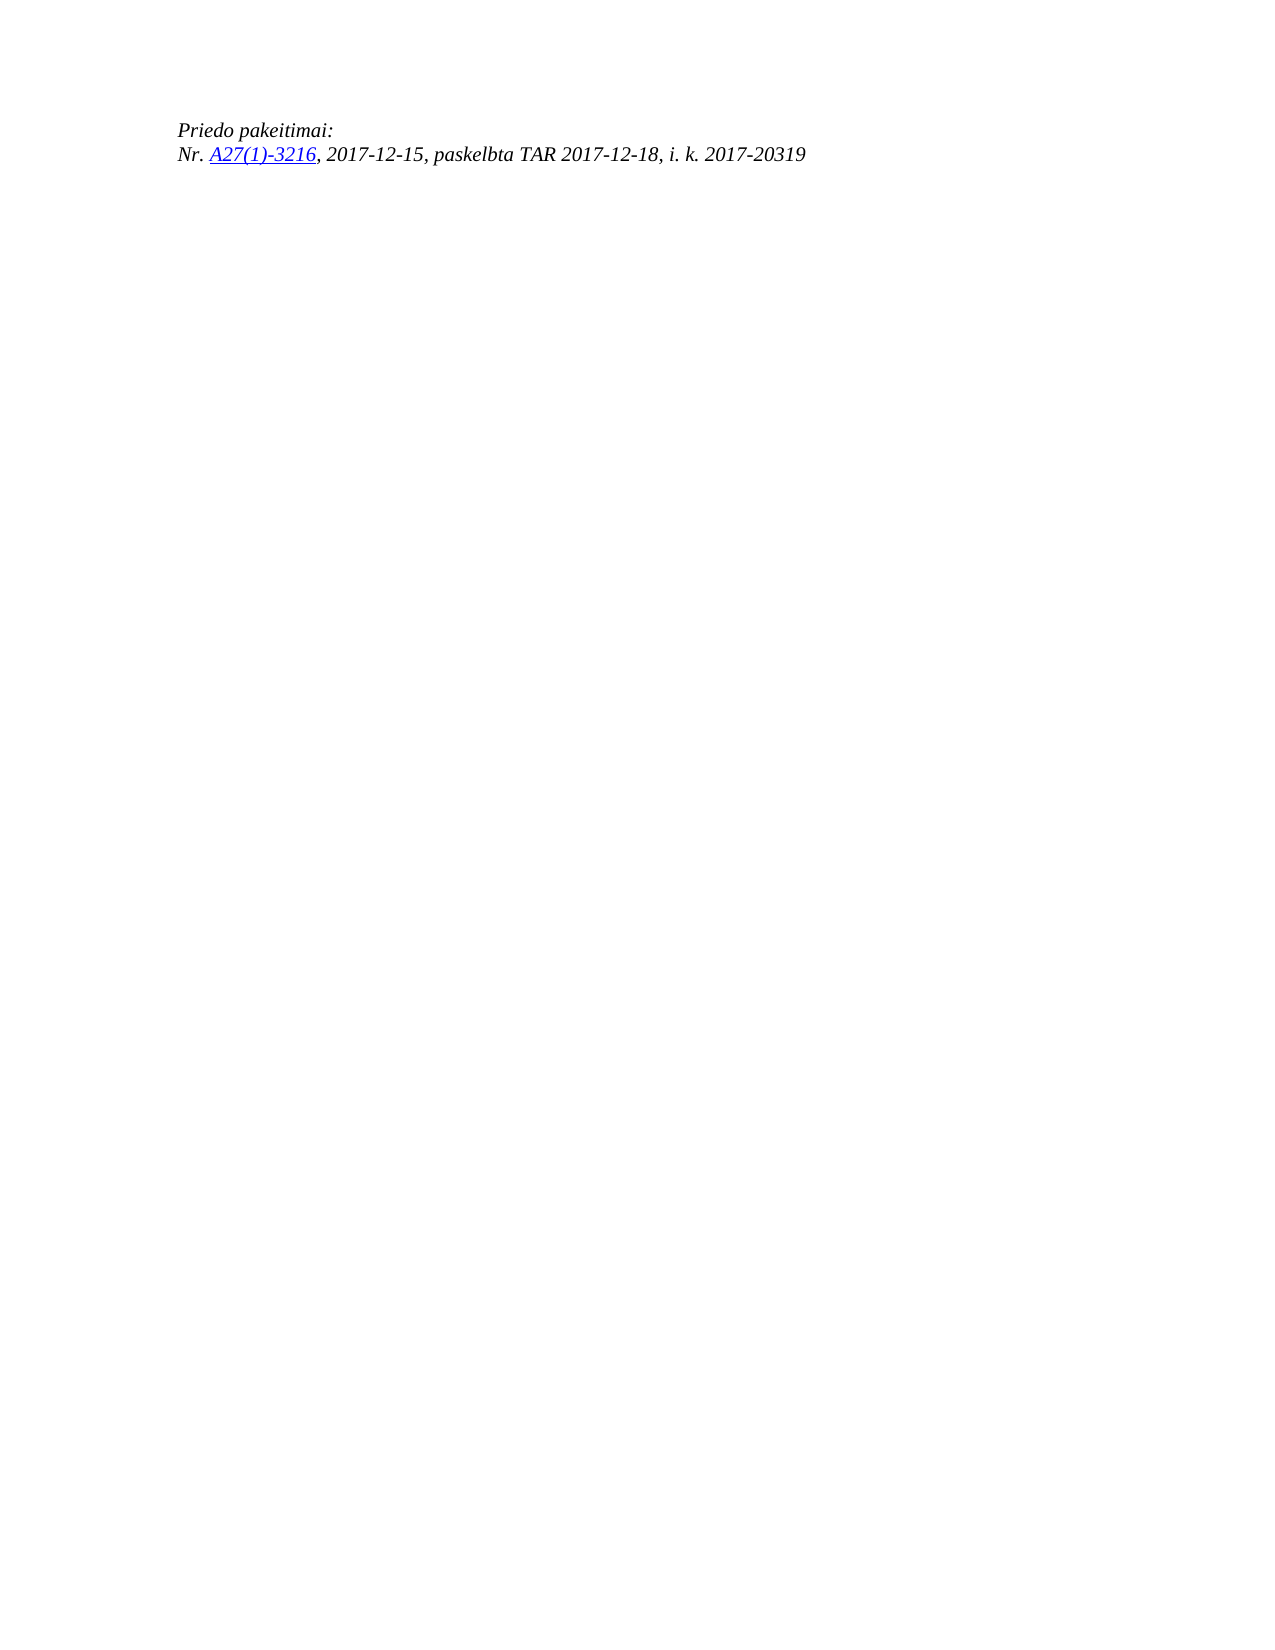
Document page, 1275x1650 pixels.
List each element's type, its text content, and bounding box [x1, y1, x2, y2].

text Priedo pakeitimai: [177, 118, 1200, 142]
text Nr. A27(1)-3216, 2017-12-15, paskelbta TAR 2017-12-18, i. k. 2017-20319 [177, 142, 1200, 166]
